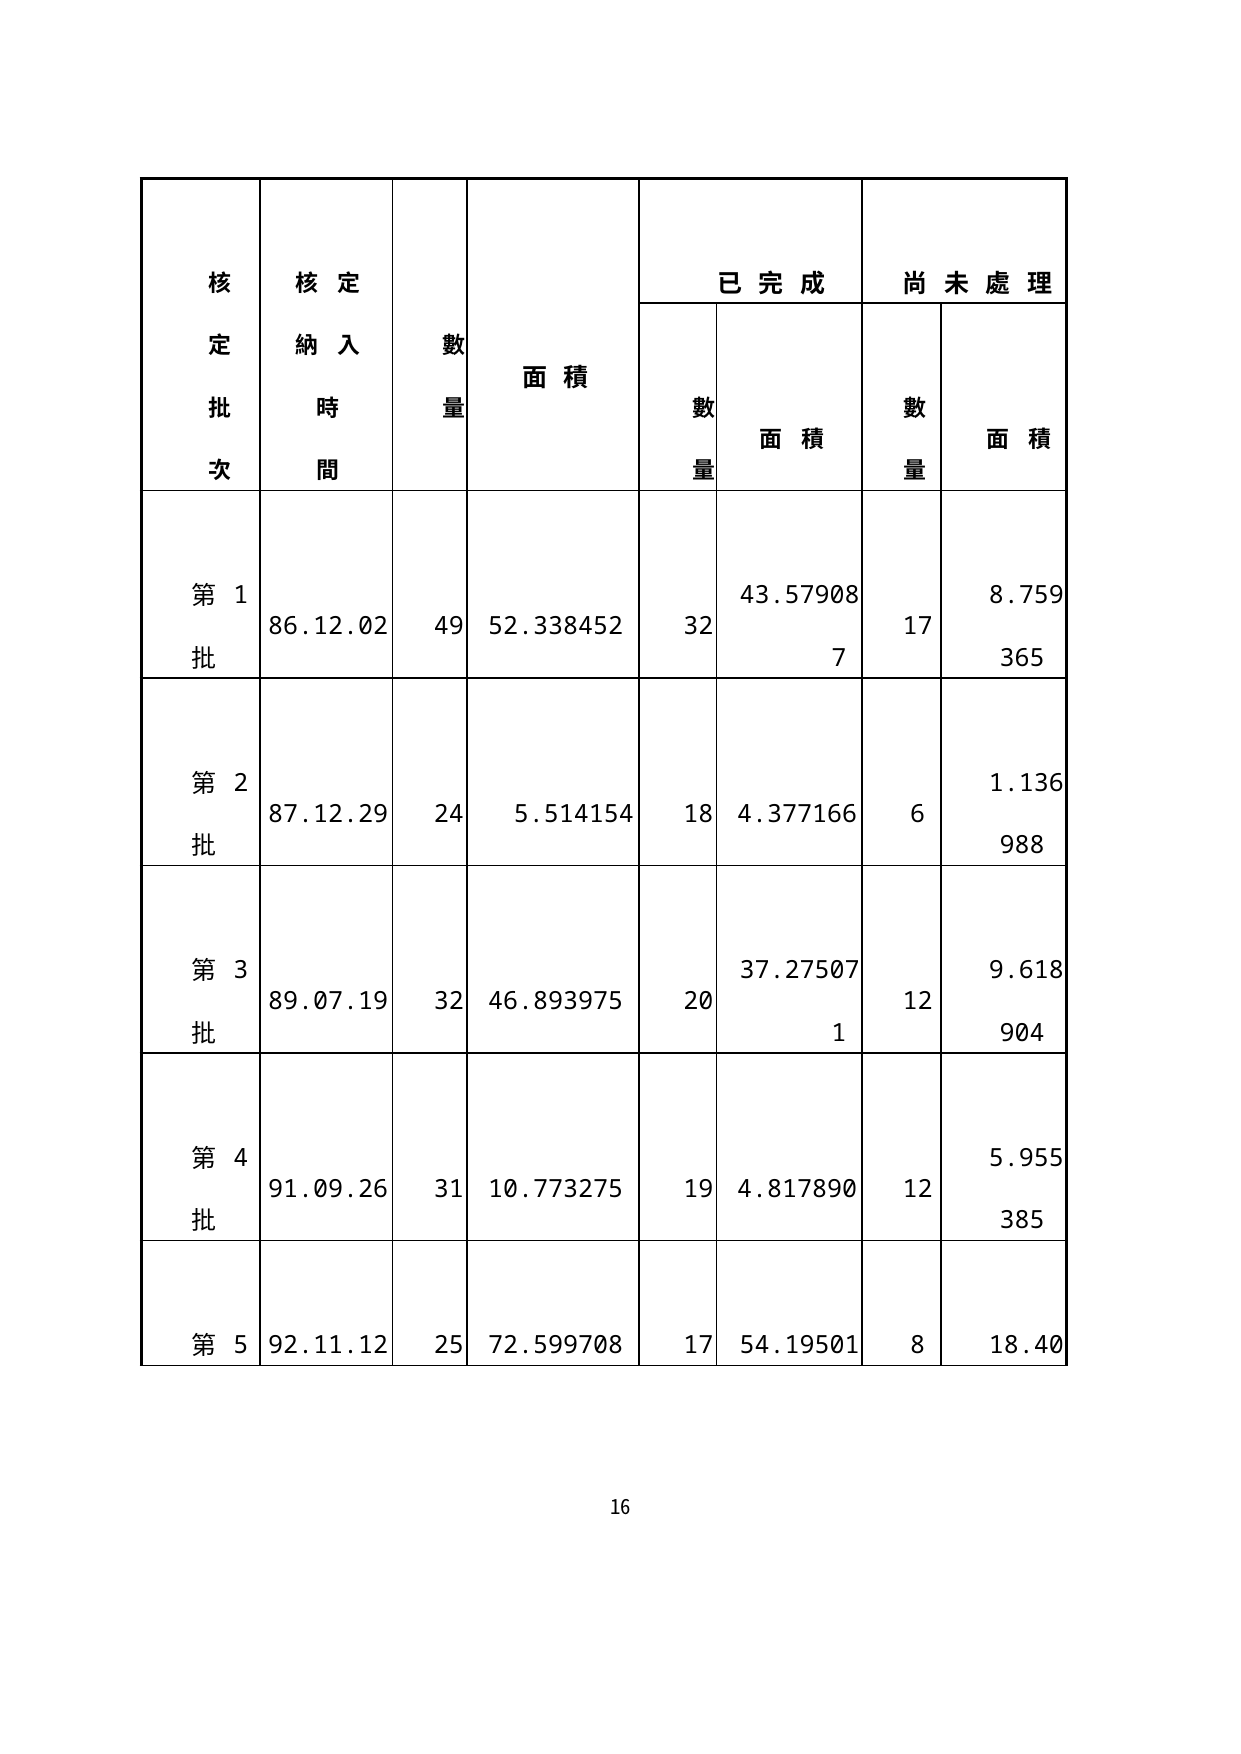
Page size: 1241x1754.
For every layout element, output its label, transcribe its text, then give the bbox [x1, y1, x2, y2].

table_header 核定 批次 [143, 180, 259, 490]
table_cell 第4批 [143, 1054, 259, 1240]
table_cell 18.40 [942, 1241, 1065, 1365]
table_cell 17 [863, 491, 940, 677]
table_cell 數量 [863, 304, 940, 490]
table_header 尚未處理 [863, 180, 1065, 302]
table_cell 12 [863, 866, 940, 1052]
table_cell 第2批 [143, 679, 259, 865]
table_cell 37.275071 [717, 866, 861, 1052]
table_cell 6 [863, 679, 940, 865]
table_header 數量 [393, 180, 466, 490]
table_cell 24 [393, 679, 466, 865]
table_header 面積 [468, 180, 638, 490]
table_cell 第5 [143, 1241, 259, 1365]
table_cell 43.579087 [717, 491, 861, 677]
table_cell 17 [640, 1241, 716, 1365]
table_cell 19 [640, 1054, 716, 1240]
table_cell 32 [640, 491, 716, 677]
table_cell 46.893975 [468, 866, 638, 1052]
table_cell 87.12.29 [261, 679, 392, 865]
table_header 已完成 [640, 180, 861, 302]
table_cell 54.19501 [717, 1241, 861, 1365]
table_cell 49 [393, 491, 466, 677]
table_cell 10.773275 [468, 1054, 638, 1240]
table_cell 4.817890 [717, 1054, 861, 1240]
table_cell 25 [393, 1241, 466, 1365]
table_cell 第3批 [143, 866, 259, 1052]
table_cell 5.955385 [942, 1054, 1065, 1240]
table_cell 12 [863, 1054, 940, 1240]
table_cell 數量 [640, 304, 716, 490]
table_cell 18 [640, 679, 716, 865]
table_cell 8 [863, 1241, 940, 1365]
table_cell 20 [640, 866, 716, 1052]
table_cell 92.11.12 [261, 1241, 392, 1365]
table_cell 89.07.19 [261, 866, 392, 1052]
table_cell 91.09.26 [261, 1054, 392, 1240]
table_cell 第1批 [143, 491, 259, 677]
table_cell 8.759365 [942, 491, 1065, 677]
table_cell 32 [393, 866, 466, 1052]
table_cell 31 [393, 1054, 466, 1240]
table_cell 86.12.02 [261, 491, 392, 677]
table_cell 面積 [717, 304, 861, 490]
table_cell 面積 [942, 304, 1065, 490]
table_cell 72.599708 [468, 1241, 638, 1365]
table_cell 4.377166 [717, 679, 861, 865]
table_cell 52.338452 [468, 491, 638, 677]
table_header 核定納入 時 間 [261, 180, 392, 490]
table_cell 5.514154 [468, 679, 638, 865]
table_cell 9.618904 [942, 866, 1065, 1052]
table_cell 1.136988 [942, 679, 1065, 865]
